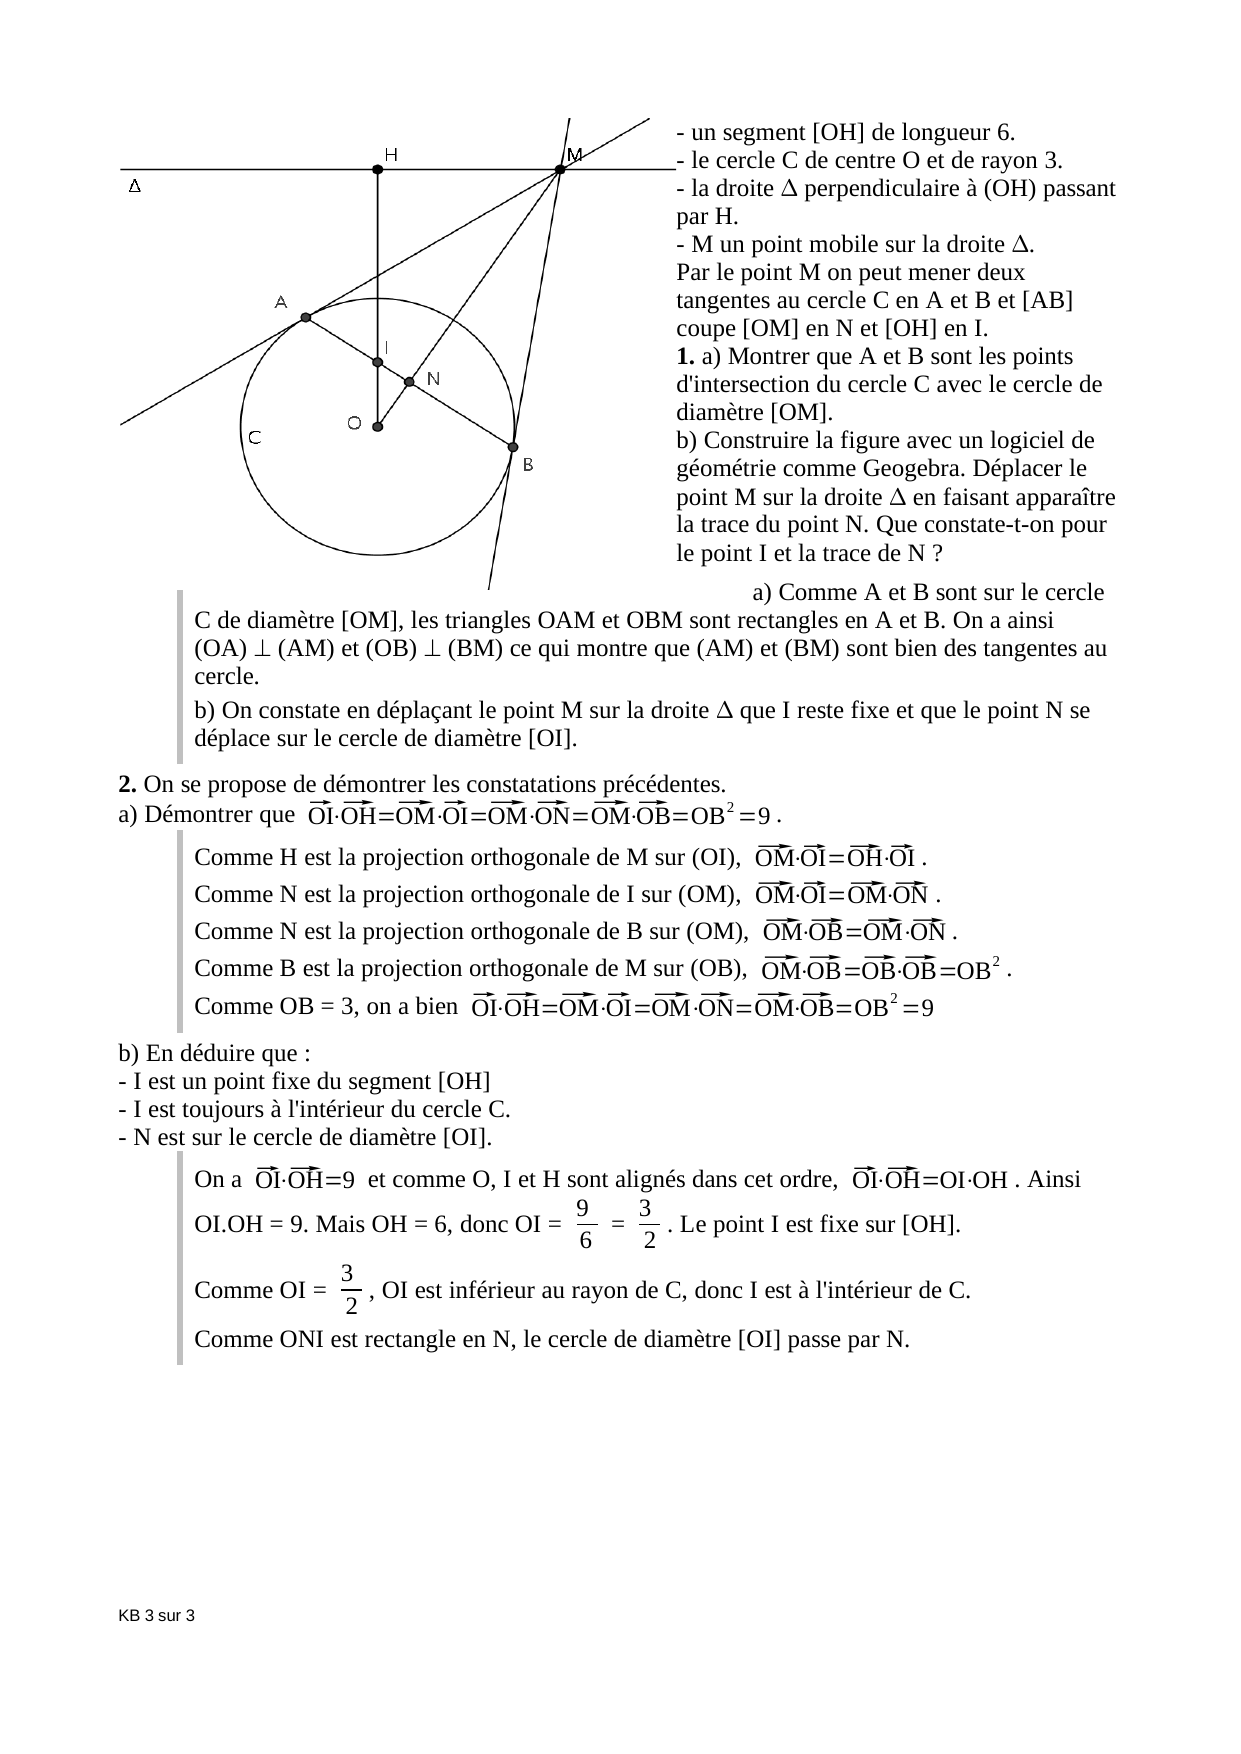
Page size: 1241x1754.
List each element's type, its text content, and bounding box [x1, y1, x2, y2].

text - I est toujours à l'intérieur du cercle C. [118, 1095, 1122, 1123]
text On a et comme O, I et H sont alignés dans cet ordre, . Ainsi OI.OH = 9. Mais OH = 6, donc OI = = . Le point I est fixe sur [OH]. [183, 1151, 1122, 1248]
picture [120, 118, 677, 590]
text 2. On se propose de démontrer les constatations précédentes. [118, 770, 1122, 798]
text 1. a) Montrer que A et B sont les points d'intersection du cercle C avec le cercle de diamètre [OM]. [677, 342, 1122, 426]
text Par le point M on peut mener deux tangentes au cercle C en A et B et [AB] coupe [OM] en N et [OH] en I. [677, 258, 1122, 342]
text b) On constate en déplaçant le point M sur la droite  que I reste fixe et que le point N se déplace sur le cercle de diamètre [OI]. [183, 684, 1122, 764]
text Comme H est la projection orthogonale de M sur (OI), . [177, 829, 1122, 867]
text a) Démontrer que . [118, 798, 1122, 829]
text - un segment [OH] de longueur 6. [677, 118, 1122, 146]
text b) Construire la figure avec un logiciel de géométrie comme Geogebra. Déplacer le point M sur la droite  en faisant apparaître la trace du point N. Que constate-t-on pour le point I et la trace de N ? [677, 426, 1122, 566]
text a) Comme A et B sont sur le cercle C de diamètre [OM], les triangles OAM et OBM sont rectangles en A et B. On a ainsi (OA) ⊥ (AM) et (OB) ⊥ (BM) ce qui montre que (AM) et (BM) sont bien des tangentes au cercle. [183, 566, 1122, 684]
text - la droite  perpendiculaire à (OH) passant par H. [677, 174, 1122, 230]
text - I est un point fixe du segment [OH] [118, 1067, 1122, 1095]
text Comme B est la projection orthogonale de M sur (OB), . [183, 941, 1122, 978]
text - M un point mobile sur la droite . [677, 230, 1122, 258]
text b) En déduire que : [118, 1039, 1122, 1067]
text Comme OB = 3, on a bien [183, 978, 1122, 1033]
text Comme N est la projection orthogonale de B sur (OM), . [183, 904, 1122, 941]
text Comme N est la projection orthogonale de I sur (OM), . [183, 867, 1122, 904]
text - N est sur le cercle de diamètre [OI]. [118, 1123, 1122, 1151]
text Comme OI = , OI est inférieur au rayon de C, donc I est à l'intérieur de C. [183, 1248, 1122, 1314]
text - le cercle C de centre O et de rayon 3. [677, 146, 1122, 174]
text Comme ONI est rectangle en N, le cercle de diamètre [OI] passe par N. [183, 1314, 1122, 1365]
